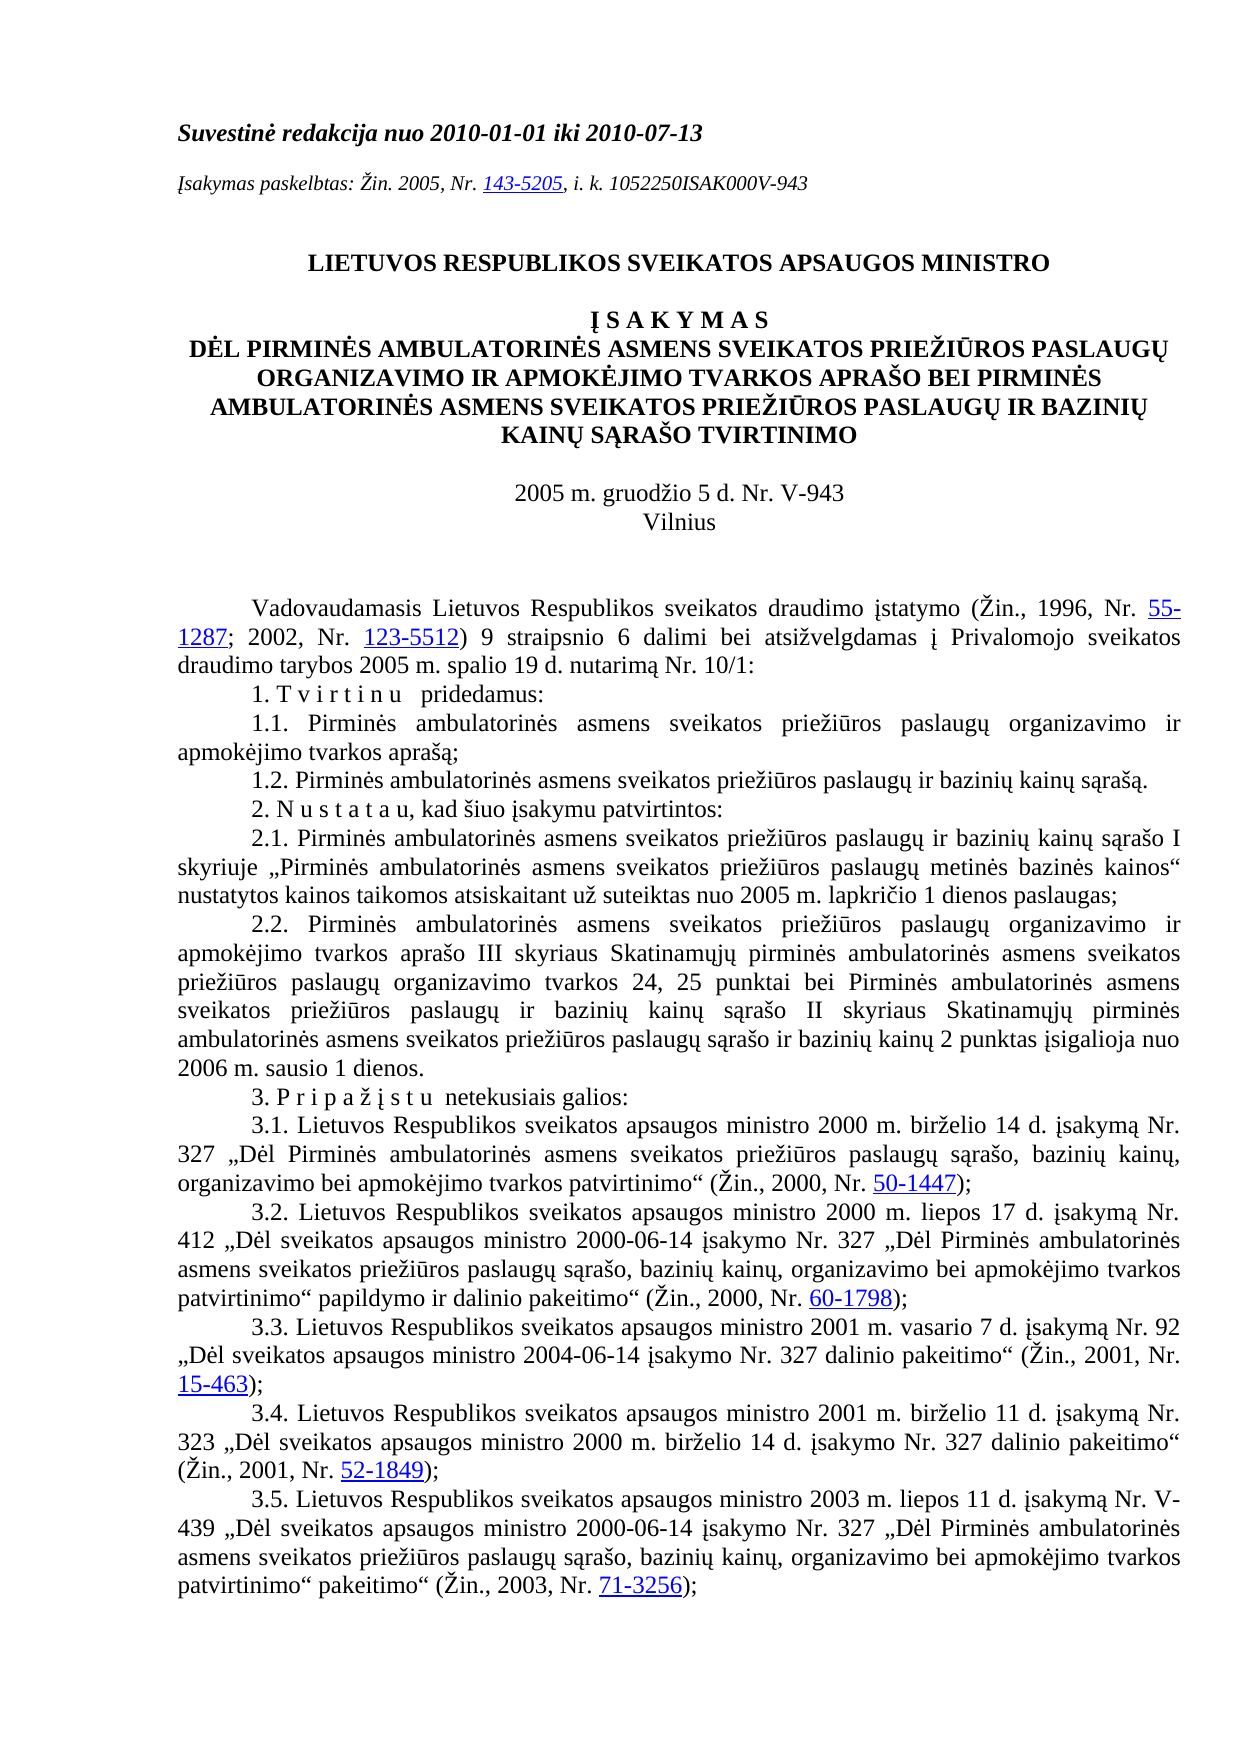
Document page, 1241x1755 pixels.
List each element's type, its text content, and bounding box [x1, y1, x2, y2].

text 2.1. Pirminės ambulatorinės asmens sveikatos priežiūros paslaugų ir bazinių kainų sąrašo I skyriuje „Pirminės ambulatorinės asmens sveikatos priežiūros paslaugų metinės bazinės kainos“ nustatytos kainos taikomos atsiskaitant už suteiktas nuo 2005 m. lapkričio 1 dienos paslaugas; [177, 823, 1181, 909]
text Į S A K Y M A S [177, 305, 1181, 334]
text Vadovaudamasis Lietuvos Respublikos sveikatos draudimo įstatymo (Žin., 1996, Nr. 55-1287; 2002, Nr. 123-5512) 9 straipsnio 6 dalimi bei atsižvelgdamas į Privalomojo sveikatos draudimo tarybos 2005 m. spalio 19 d. nutarimą Nr. 10/1: [177, 593, 1181, 679]
text 3.5. Lietuvos Respublikos sveikatos apsaugos ministro 2003 m. liepos 11 d. įsakymą Nr. V-439 „Dėl sveikatos apsaugos ministro 2000-06-14 įsakymo Nr. 327 „Dėl Pirminės ambulatorinės asmens sveikatos priežiūros paslaugų sąrašo, bazinių kainų, organizavimo bei apmokėjimo tvarkos patvirtinimo“ pakeitimo“ (Žin., 2003, Nr. 71-3256); [177, 1484, 1181, 1599]
text 1. Tvirtinu pridedamus: [177, 679, 1181, 708]
text Suvestinė redakcija nuo 2010-01-01 iki 2010-07-13 [177, 118, 1181, 147]
text DĖL PIRMINĖS AMBULATORINĖS ASMENS SVEIKATOS PRIEŽIŪROS PASLAUGŲ ORGANIZAVIMO IR APMOKĖJIMO TVARKOS APRAŠO BEI PIRMINĖS AMBULATORINĖS ASMENS SVEIKATOS PRIEŽIŪROS PASLAUGŲ IR BAZINIŲ KAINŲ SĄRAŠO TVIRTINIMO [177, 334, 1181, 449]
text 3.3. Lietuvos Respublikos sveikatos apsaugos ministro 2001 m. vasario 7 d. įsakymą Nr. 92 „Dėl sveikatos apsaugos ministro 2004-06-14 įsakymo Nr. 327 dalinio pakeitimo“ (Žin., 2001, Nr. 15-463); [177, 1312, 1181, 1398]
text Įsakymas paskelbtas: Žin. 2005, Nr. 143-5205, i. k. 1052250ISAK000V-943 [177, 171, 1181, 195]
text 3.1. Lietuvos Respublikos sveikatos apsaugos ministro 2000 m. birželio 14 d. įsakymą Nr. 327 „Dėl Pirminės ambulatorinės asmens sveikatos priežiūros paslaugų sąrašo, bazinių kainų, organizavimo bei apmokėjimo tvarkos patvirtinimo“ (Žin., 2000, Nr. 50-1447); [177, 1110, 1181, 1197]
text LIETUVOS RESPUBLIKOS SVEIKATOS APSAUGOS MINISTRO [177, 248, 1181, 277]
text 3.2. Lietuvos Respublikos sveikatos apsaugos ministro 2000 m. liepos 17 d. įsakymą Nr. 412 „Dėl sveikatos apsaugos ministro 2000-06-14 įsakymo Nr. 327 „Dėl Pirminės ambulatorinės asmens sveikatos priežiūros paslaugų sąrašo, bazinių kainų, organizavimo bei apmokėjimo tvarkos patvirtinimo“ papildymo ir dalinio pakeitimo“ (Žin., 2000, Nr. 60-1798); [177, 1197, 1181, 1312]
text 1.2. Pirminės ambulatorinės asmens sveikatos priežiūros paslaugų ir bazinių kainų sąrašą. [177, 765, 1181, 794]
text 1.1. Pirminės ambulatorinės asmens sveikatos priežiūros paslaugų organizavimo ir apmokėjimo tvarkos aprašą; [177, 708, 1181, 765]
text 2.2. Pirminės ambulatorinės asmens sveikatos priežiūros paslaugų organizavimo ir apmokėjimo tvarkos aprašo III skyriaus Skatinamųjų pirminės ambulatorinės asmens sveikatos priežiūros paslaugų organizavimo tvarkos 24, 25 punktai bei Pirminės ambulatorinės asmens sveikatos priežiūros paslaugų ir bazinių kainų sąrašo II skyriaus Skatinamųjų pirminės ambulatorinės asmens sveikatos priežiūros paslaugų sąrašo ir bazinių kainų 2 punktas įsigalioja nuo 2006 m. sausio 1 dienos. [177, 909, 1181, 1082]
text 3. Pripažįstu netekusiais galios: [177, 1082, 1181, 1110]
text Vilnius [177, 507, 1181, 535]
text 2005 m. gruodžio 5 d. Nr. V-943 [177, 478, 1181, 507]
text 2. Nustatau, kad šiuo įsakymu patvirtintos: [177, 794, 1181, 823]
text 3.4. Lietuvos Respublikos sveikatos apsaugos ministro 2001 m. birželio 11 d. įsakymą Nr. 323 „Dėl sveikatos apsaugos ministro 2000 m. birželio 14 d. įsakymo Nr. 327 dalinio pakeitimo“ (Žin., 2001, Nr. 52-1849); [177, 1398, 1181, 1484]
